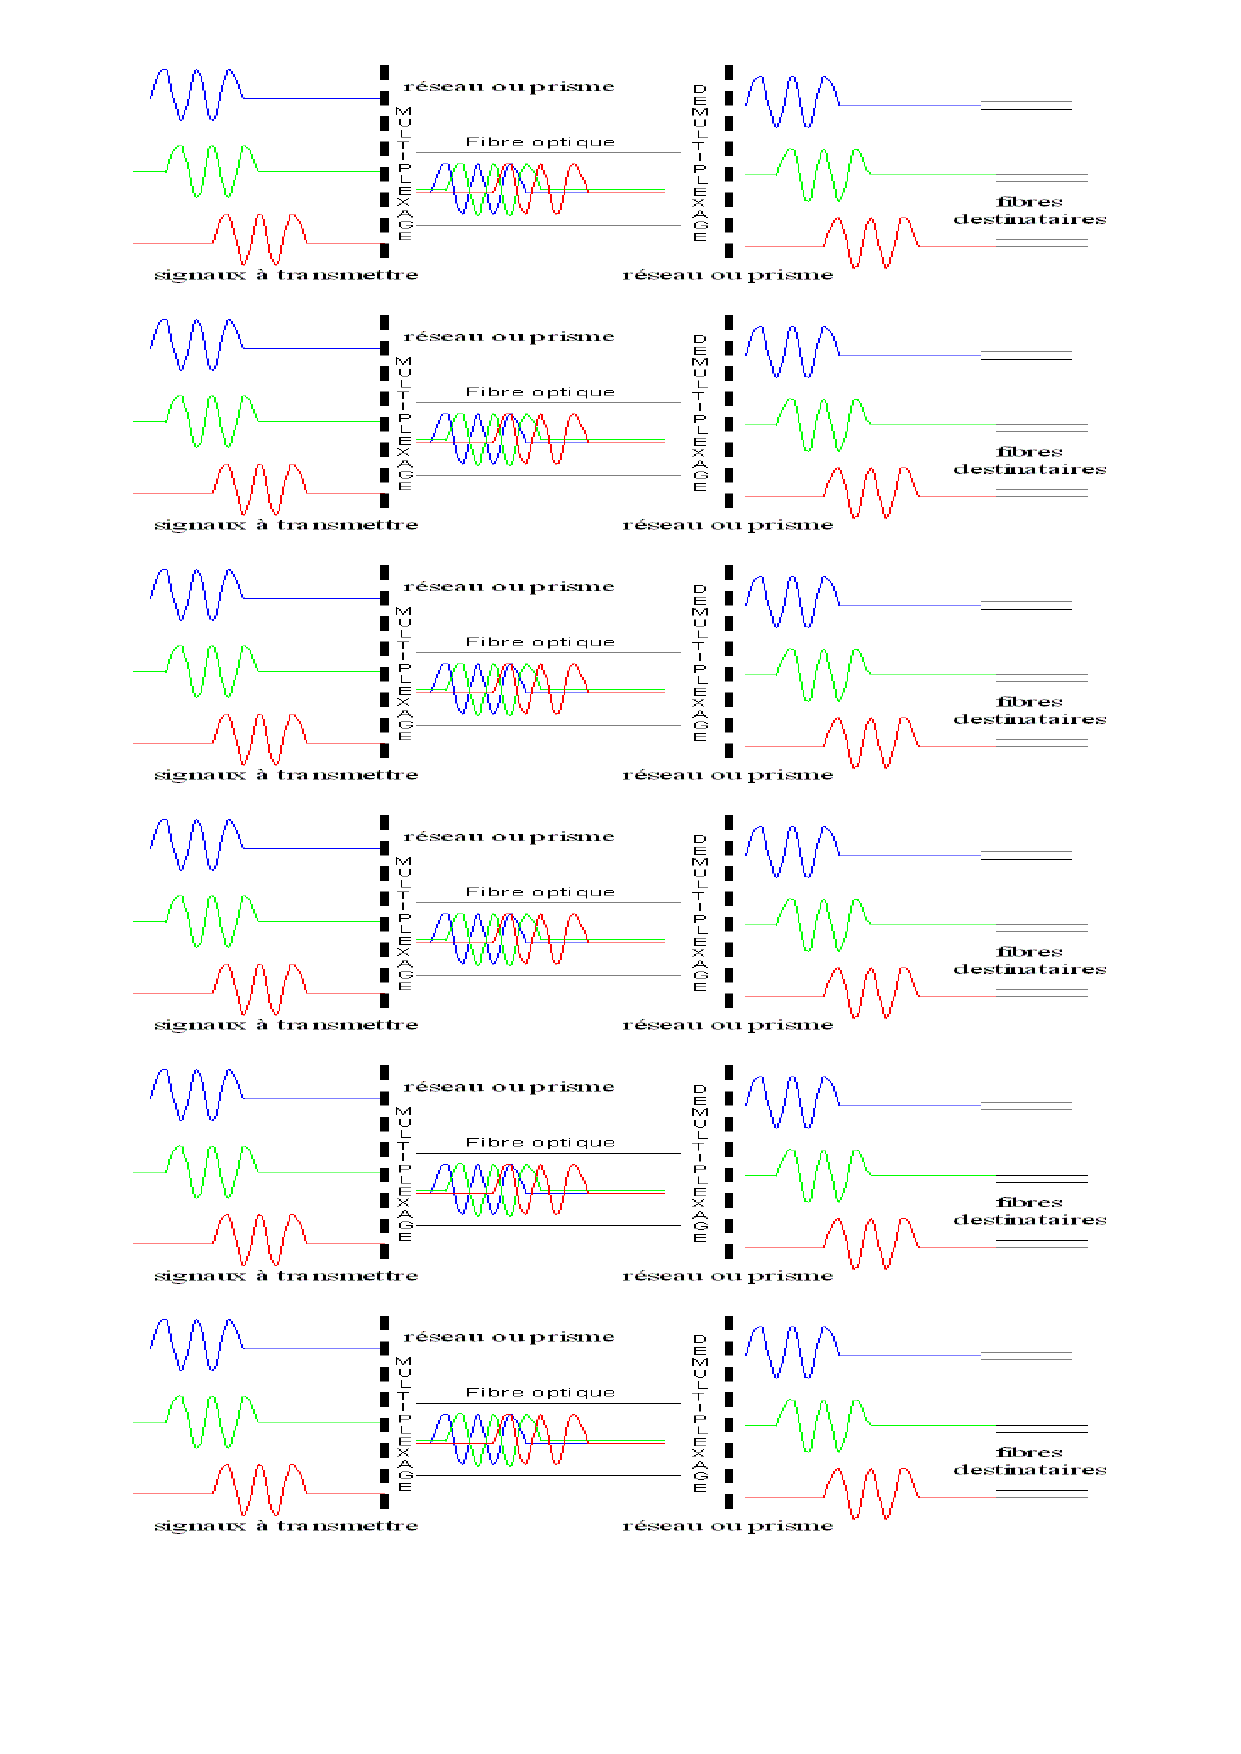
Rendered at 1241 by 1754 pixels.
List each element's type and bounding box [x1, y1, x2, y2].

picture [118, 315, 1122, 537]
picture [118, 1065, 1122, 1288]
picture [118, 1316, 1122, 1538]
picture [118, 565, 1122, 787]
picture [118, 65, 1122, 287]
picture [118, 815, 1122, 1037]
